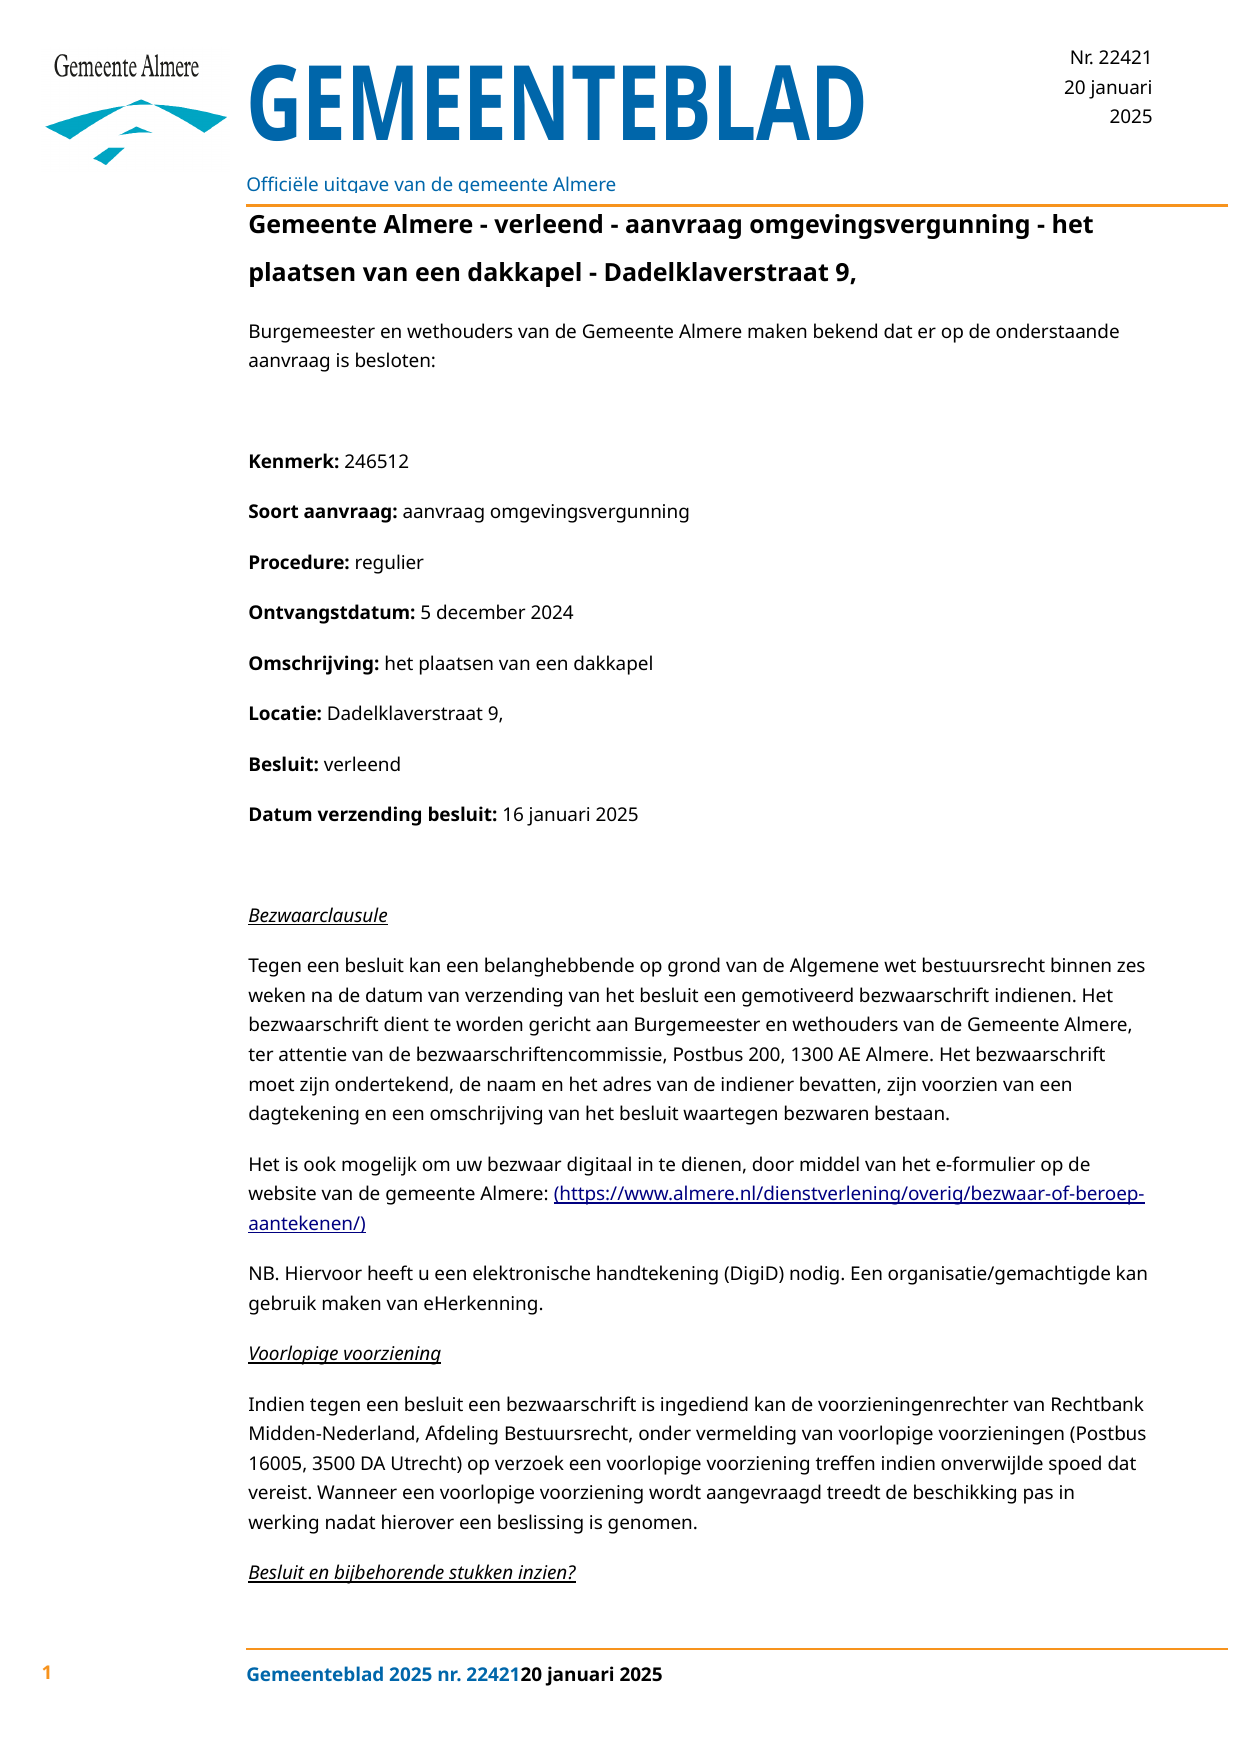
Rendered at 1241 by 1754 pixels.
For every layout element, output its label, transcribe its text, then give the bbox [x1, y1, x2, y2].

text Locatie: Dadelklaverstraat 9, [248, 700, 1152, 726]
text Voorlopige voorziening [248, 1340, 1152, 1366]
text Ontvangstdatum: 5 december 2024 [248, 599, 1152, 625]
text Besluit: verleend [248, 751, 1152, 777]
text Procedure: regulier [248, 549, 1152, 575]
text Datum verzending besluit: 16 januari 2025 [248, 801, 1152, 827]
text Bezwaarclausule [248, 902, 1152, 928]
text Het is ook mogelijk om uw bezwaar digitaal in te dienen, door middel van het e-formulier op de website van de gemeente Almere: (https://www.almere.nl/dienstverlening/overig/bezwaar-of-beroep-aantekenen/) [248, 1151, 1152, 1236]
text Tegen een besluit kan een belanghebbende op grond van de Algemene wet bestuursrecht binnen zes weken na de datum van verzending van het besluit een gemotiveerd bezwaarschrift indienen. Het bezwaarschrift dient te worden gericht aan Burgemeester en wethouders van de Gemeente Almere, ter attentie van de bezwaarschriftencommissie, Postbus 200, 1300 AE Almere. Het bezwaarschrift moet zijn ondertekend, de naam en het adres van de indiener bevatten, zijn voorzien van een dagtekening en een omschrijving van het besluit waartegen bezwaren bestaan. [248, 952, 1152, 1126]
text Besluit en bijbehorende stukken inzien? [248, 1559, 1152, 1585]
text Omschrijving: het plaatsen van een dakkapel [248, 650, 1152, 676]
text Kenmerk: 246512 [248, 448, 1152, 474]
picture [41, 47, 231, 172]
text Indien tegen een besluit een bezwaarschrift is ingediend kan de voorzieningenrechter van Rechtbank Midden-Nederland, Afdeling Bestuursrecht, onder vermelding van voorlopige voorzieningen (Postbus 16005, 3500 DA Utrecht) op verzoek een voorlopige voorziening treffen indien onverwijlde spoed dat vereist. Wanneer een voorlopige voorziening wordt aangevraagd treedt de beschikking pas in werking nadat hierover een beslissing is genomen. [248, 1391, 1152, 1535]
text Burgemeester en wethouders van de Gemeente Almere maken bekend dat er op de onderstaande aanvraag is besloten: [248, 318, 1152, 373]
text Gemeente Almere - verleend - aanvraag omgevingsvergunning - het plaatsen van een dakkapel - Dadelklaverstraat 9, [248, 207, 1152, 288]
text NB. Hiervoor heeft u een elektronische handtekening (DigiD) nodig. Een organisatie/gemachtigde kan gebruik maken van eHerkenning. [248, 1260, 1152, 1316]
text Soort aanvraag: aanvraag omgevingsvergunning [248, 499, 1152, 524]
